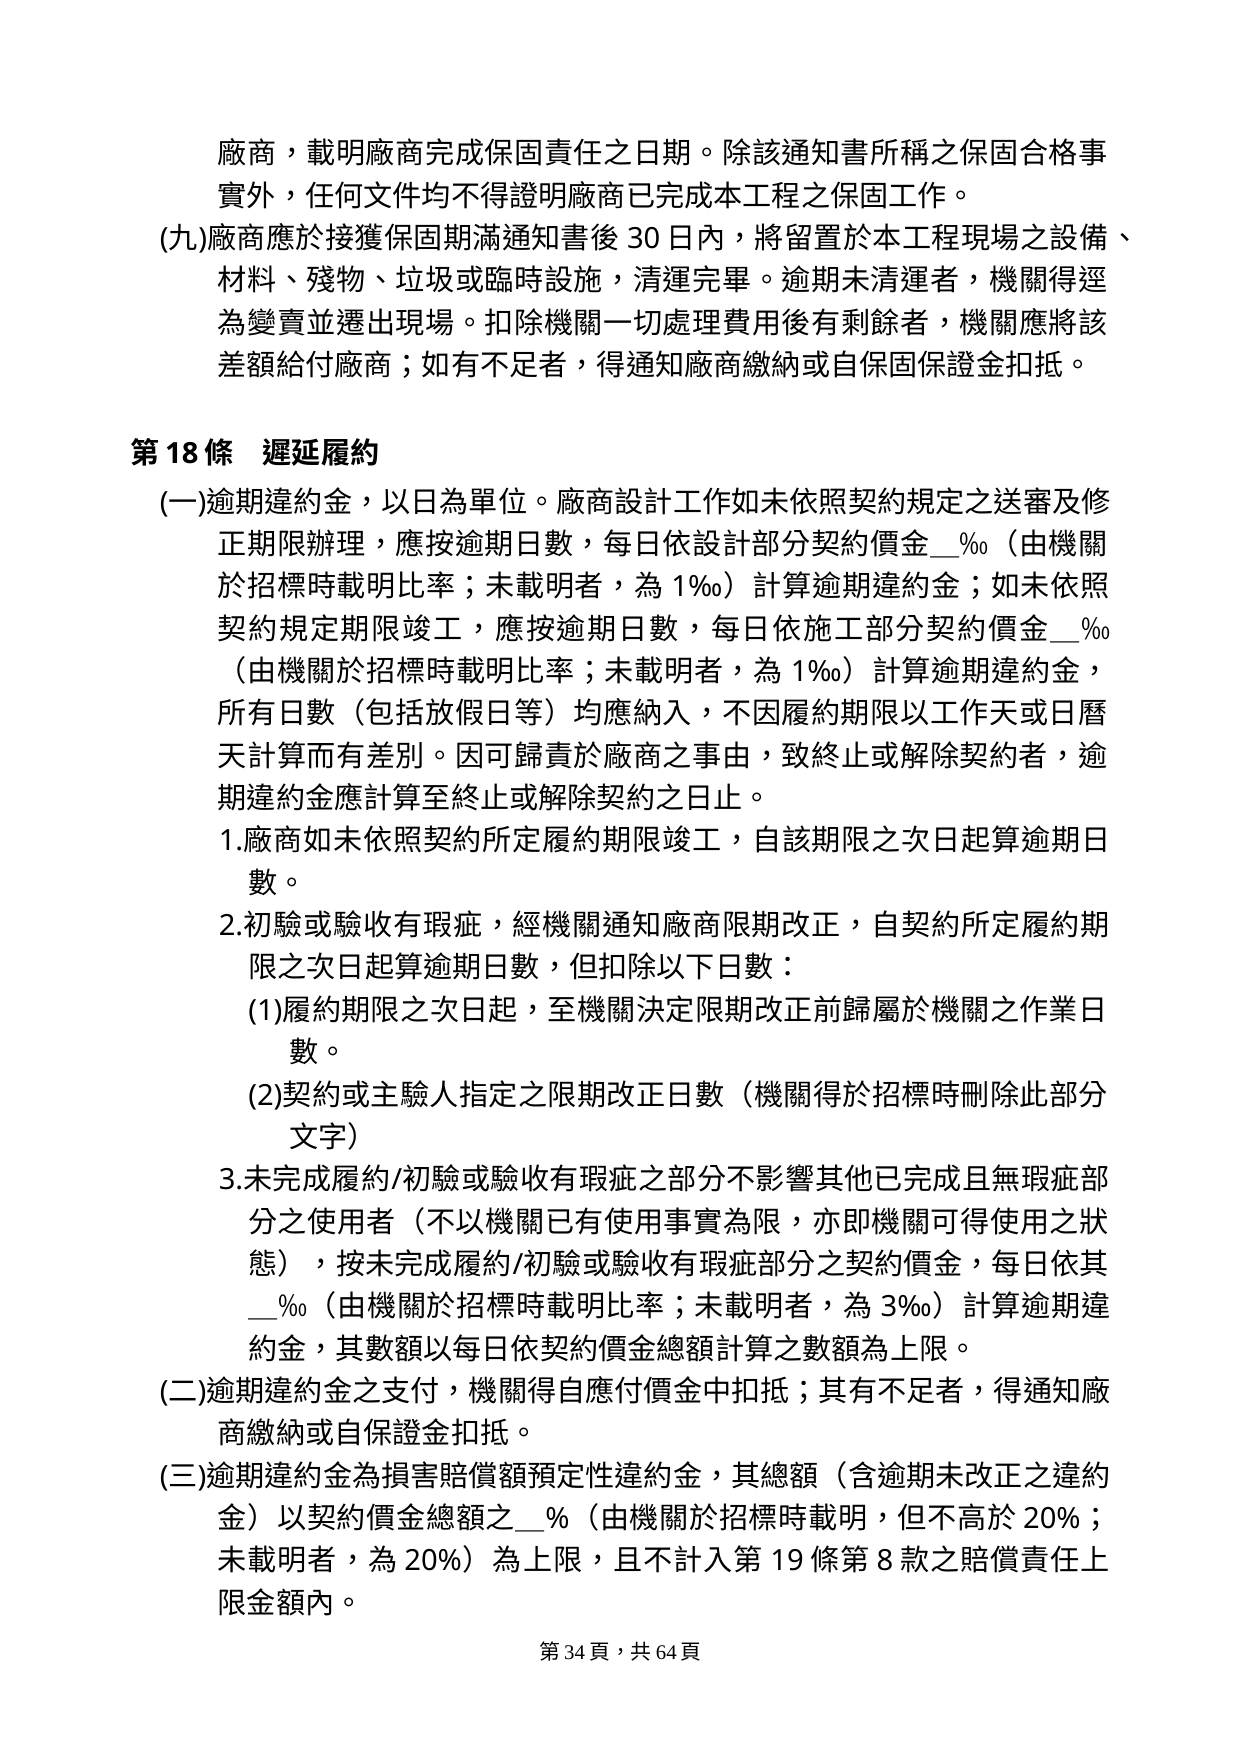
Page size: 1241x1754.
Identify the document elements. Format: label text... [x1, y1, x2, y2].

text (三)逾期違約金為損害賠償額預定性違約金，其總額（含逾期未改正之違約金）以契約價金總額之＿%（由機關於招標時載明，但不高於20%；未載明者，為20%）為上限，且不計入第19條第8款之賠償責任上限金額內。 [159, 1452, 1110, 1622]
text (二)逾期違約金之支付，機關得自應付價金中扣抵；其有不足者，得通知廠商繳納或自保證金扣抵。 [159, 1367, 1110, 1452]
text (2)契約或主驗人指定之限期改正日數（機關得於招標時刪除此部分文字） [248, 1071, 1110, 1156]
text (1)履約期限之次日起，至機關決定限期改正前歸屬於機關之作業日數。 [248, 986, 1110, 1071]
text 廠商，載明廠商完成保固責任之日期。除該通知書所稱之保固合格事實外，任何文件均不得證明廠商已完成本工程之保固工作。 [159, 130, 1110, 214]
text 第18條 遲延履約 [130, 430, 1110, 472]
text (九)廠商應於接獲保固期滿通知書後30日內，將留置於本工程現場之設備、材料、殘物、垃圾或臨時設施，清運完畢。逾期未清運者，機關得逕為變賣並遷出現場。扣除機關一切處理費用後有剩餘者，機關應將該差額給付廠商；如有不足者，得通知廠商繳納或自保固保證金扣抵。 [159, 214, 1110, 384]
text 2.初驗或驗收有瑕疵，經機關通知廠商限期改正，自契約所定履約期限之次日起算逾期日數，但扣除以下日數： [218, 902, 1110, 986]
text (一)逾期違約金，以日為單位。廠商設計工作如未依照契約規定之送審及修正期限辦理，應按逾期日數，每日依設計部分契約價金＿‰（由機關於招標時載明比率；未載明者，為1‰）計算逾期違約金；如未依照契約規定期限竣工，應按逾期日數，每日依施工部分契約價金＿‰（由機關於招標時載明比率；未載明者，為1‰）計算逾期違約金，所有日數（包括放假日等）均應納入，不因履約期限以工作天或日曆天計算而有差別。因可歸責於廠商之事由，致終止或解除契約者，逾期違約金應計算至終止或解除契約之日止。 [159, 478, 1110, 817]
text 3.未完成履約/初驗或驗收有瑕疵之部分不影響其他已完成且無瑕疵部分之使用者（不以機關已有使用事實為限，亦即機關可得使用之狀態），按未完成履約/初驗或驗收有瑕疵部分之契約價金，每日依其＿‰（由機關於招標時載明比率；未載明者，為3‰）計算逾期違約金，其數額以每日依契約價金總額計算之數額為上限。 [218, 1156, 1110, 1367]
text 1.廠商如未依照契約所定履約期限竣工，自該期限之次日起算逾期日數。 [218, 817, 1110, 902]
